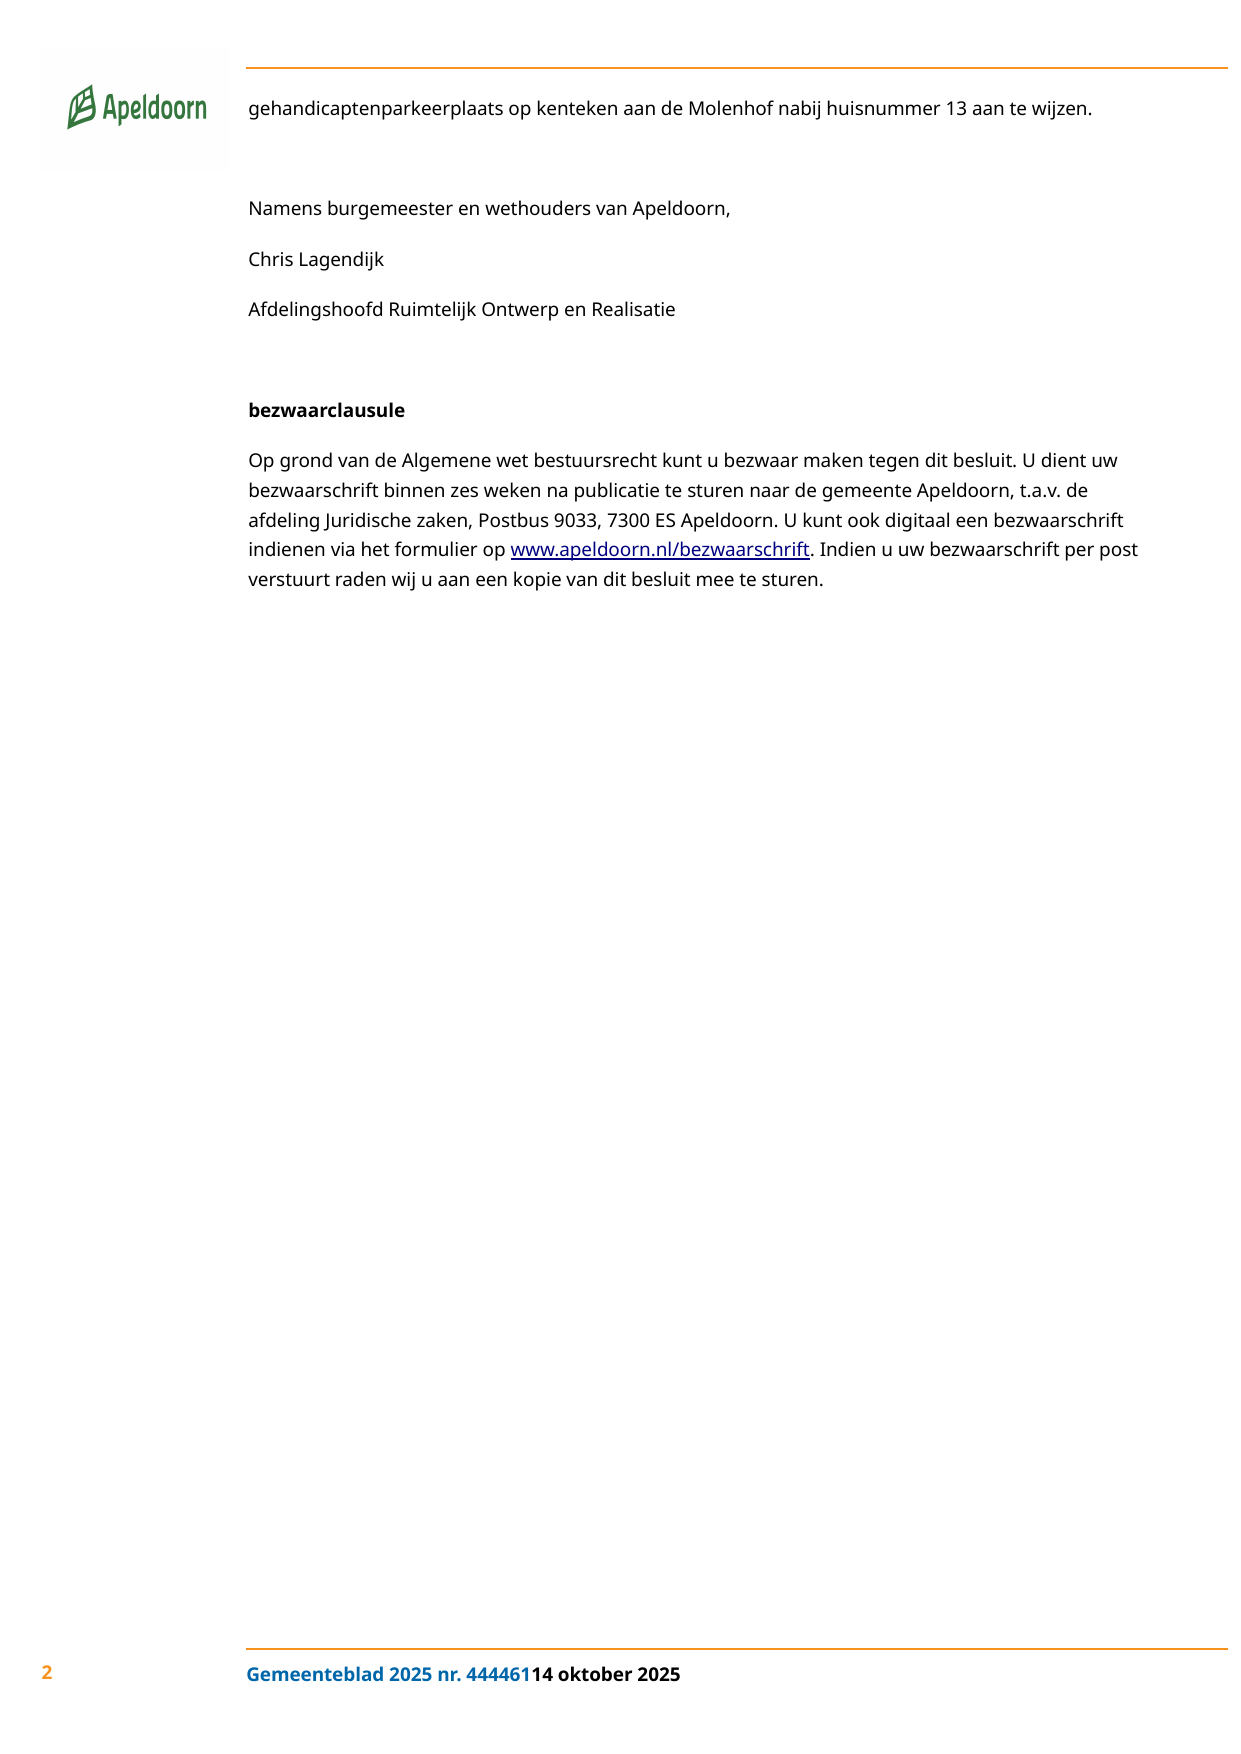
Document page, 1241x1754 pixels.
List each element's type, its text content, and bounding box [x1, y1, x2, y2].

text gehandicaptenparkeerplaats op kenteken aan de Molenhof nabij huisnummer 13 aan te wijzen. [248, 95, 1152, 121]
text Afdelingshoofd Ruimtelijk Ontwerp en Realisatie [248, 296, 1152, 322]
text Chris Lagendijk [248, 246, 1152, 272]
text Op grond van de Algemene wet bestuursrecht kunt u bezwaar maken tegen dit besluit. U dient uw bezwaarschrift binnen zes weken na publicatie te sturen naar de gemeente Apeldoorn, t.a.v. de afdeling Juridische zaken, Postbus 9033, 7300 ES Apeldoorn. U kunt ook digitaal een bezwaarschrift indienen via het formulier op www.apeldoorn.nl/bezwaarschrift. Indien u uw bezwaarschrift per post verstuurt raden wij u aan een kopie van dit besluit mee te sturen. [248, 448, 1152, 592]
text bezwaarclausule [248, 397, 1152, 423]
text Namens burgemeester en wethouders van Apeldoorn, [248, 196, 1152, 221]
picture [41, 47, 231, 172]
